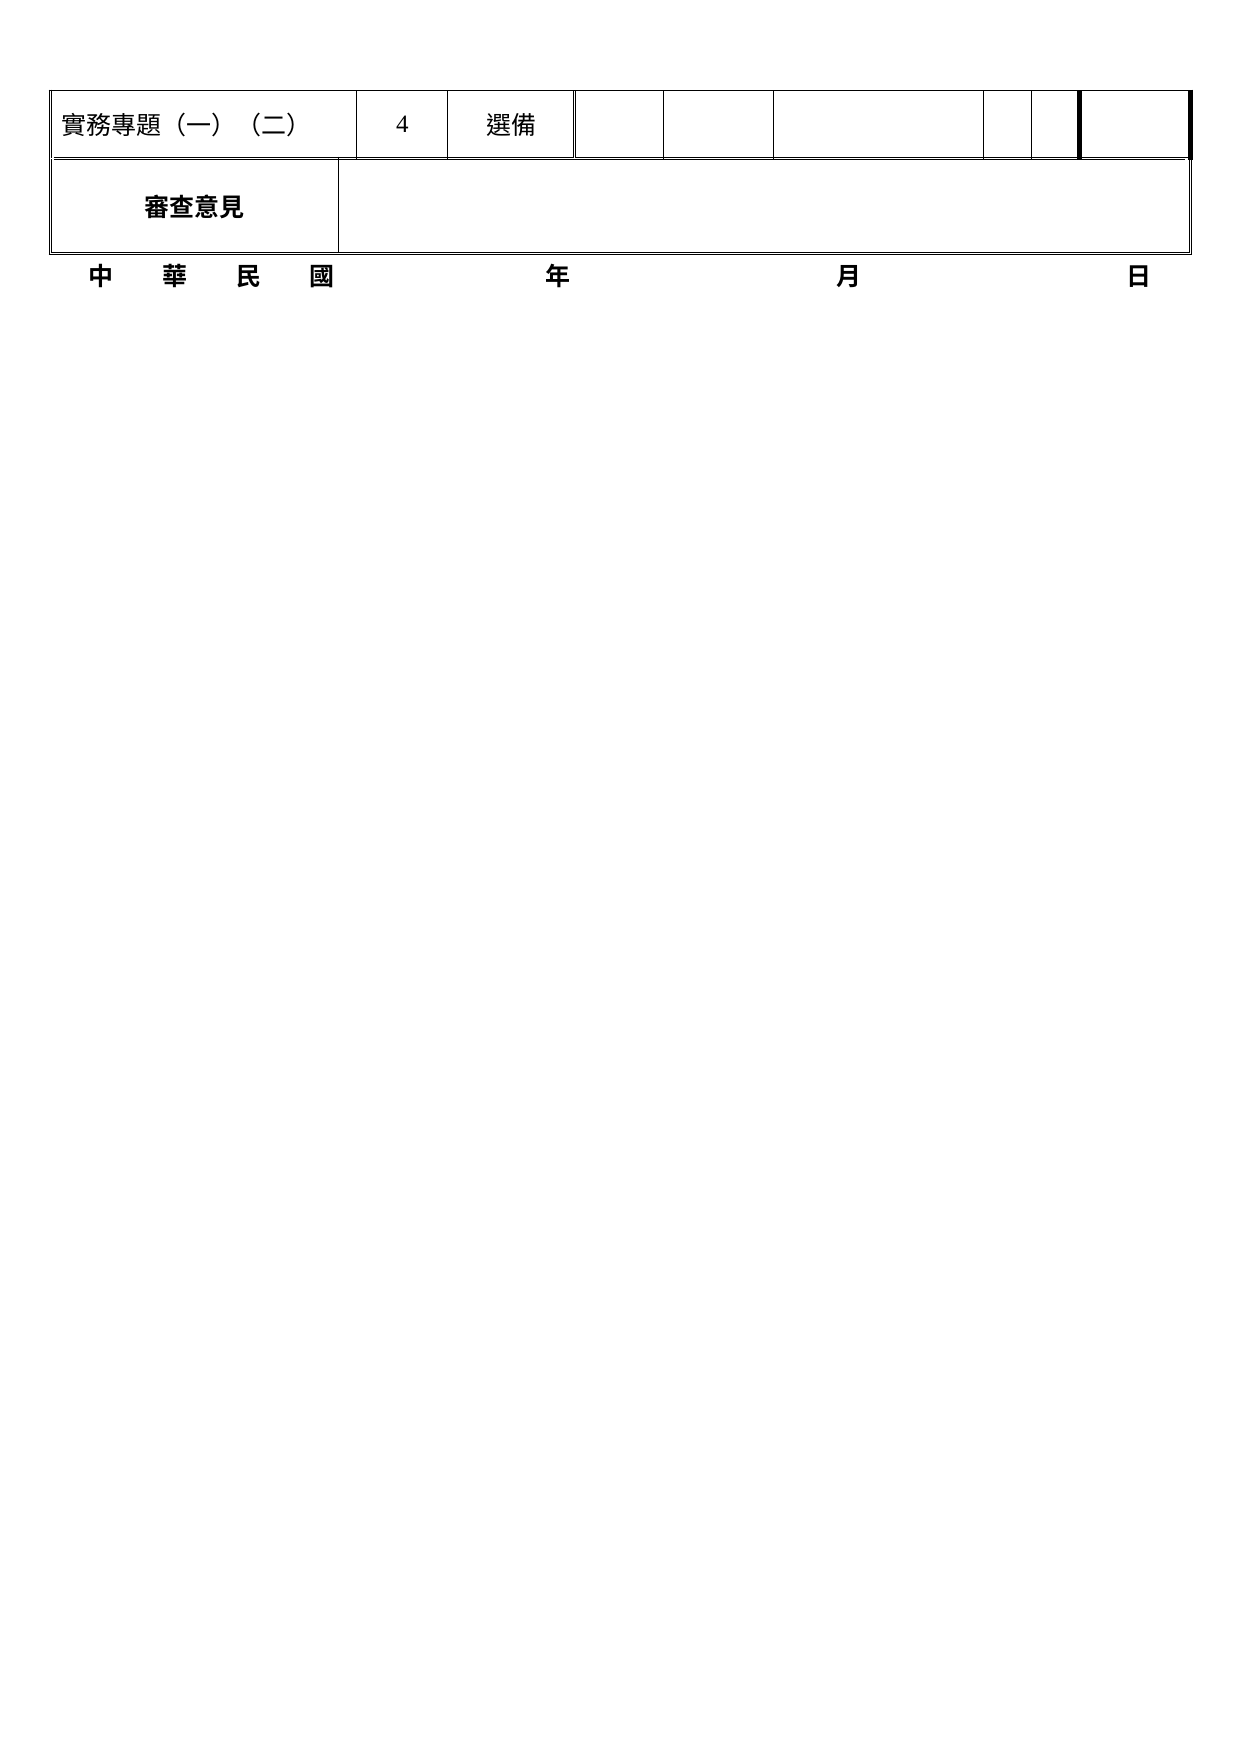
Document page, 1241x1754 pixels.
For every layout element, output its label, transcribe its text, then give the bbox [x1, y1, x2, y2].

table_cell [664, 91, 773, 157]
table_cell [339, 158, 1189, 252]
table_cell 選備 [448, 91, 573, 157]
table_cell 4 [357, 91, 447, 157]
table_cell 實務專題（一）（二） [52, 91, 356, 157]
table_cell [1082, 91, 1188, 157]
text 中華民國 年 月 日 [89, 255, 1152, 293]
table_cell 審查意見 [52, 157, 338, 252]
table_cell [1032, 91, 1077, 157]
table_cell [984, 91, 1031, 157]
table_cell [576, 91, 663, 157]
table_cell [774, 91, 983, 157]
